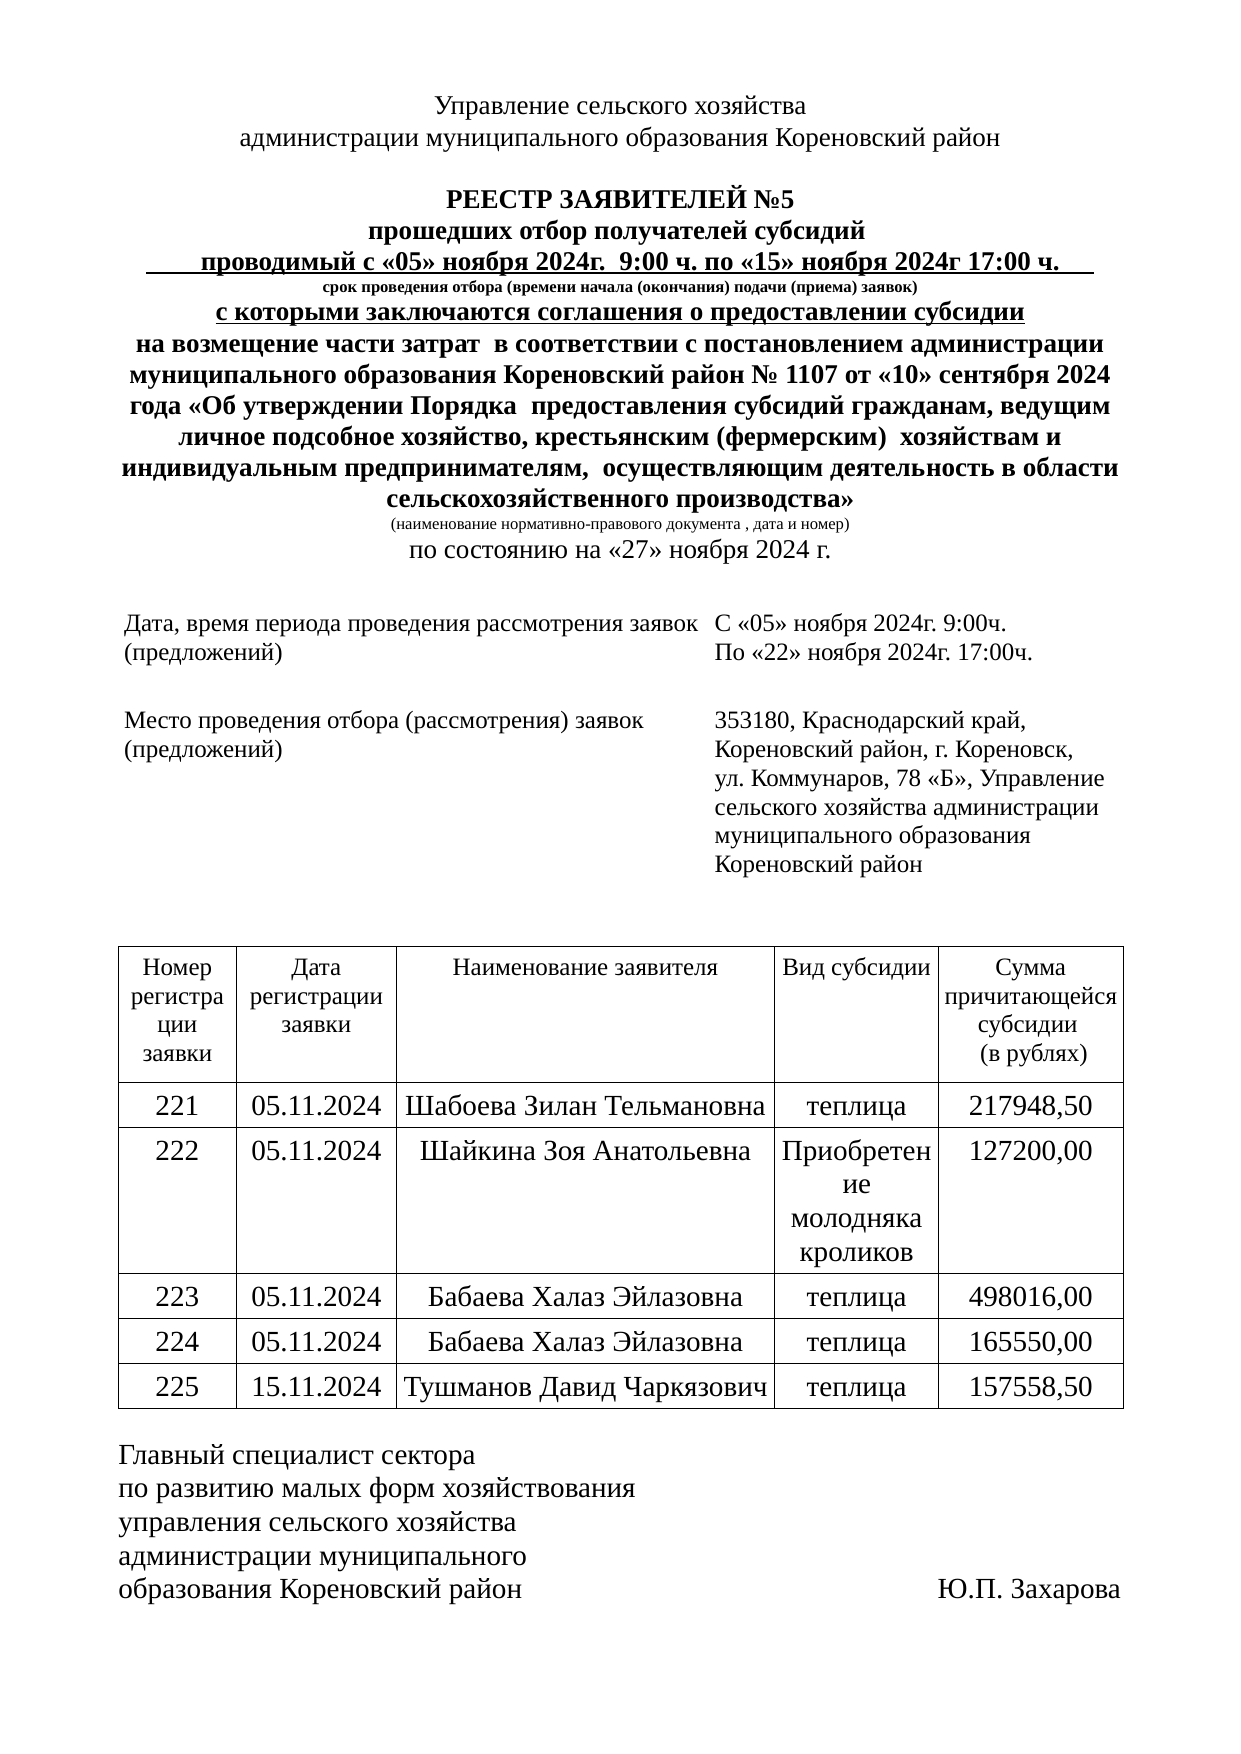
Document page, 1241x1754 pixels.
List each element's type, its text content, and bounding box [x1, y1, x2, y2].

text с которыми заключаются соглашения о предоставлении субсидии [118, 296, 1122, 327]
text администрации муниципального [118, 1538, 1122, 1571]
table_cell Бабаева Халаз Эйлазовна [397, 1319, 774, 1363]
table_cell Тушманов Давид Чаркязович [397, 1364, 774, 1408]
table_cell 224 [119, 1319, 236, 1363]
text образования Кореновский район Ю.П. Захарова [118, 1571, 1122, 1605]
table_cell 222 [119, 1128, 236, 1273]
table_cell 225 [119, 1364, 236, 1408]
table_header Вид субсидии [775, 947, 938, 1082]
text управления сельского хозяйства [118, 1504, 1122, 1538]
table_cell 05.11.2024 [237, 1128, 396, 1273]
table_cell 127200,00 [939, 1128, 1123, 1273]
text Управление сельского хозяйства [118, 89, 1122, 121]
table_cell 15.11.2024 [237, 1364, 396, 1408]
table_cell 157558,50 [939, 1364, 1123, 1408]
table_cell 217948,50 [939, 1083, 1123, 1127]
text Главный специалист сектора [118, 1437, 1122, 1471]
table_cell 353180, Краснодарский край, Кореновский район, г. Кореновск, ул. Коммунаров, 78 «Б», Управление сельского хозяйства администрации муниципального образования Кореновский район [709, 671, 1128, 884]
table_cell теплица [775, 1274, 938, 1318]
table_header Дата, время периода проведения рассмотрения заявок (предложений) [118, 602, 708, 671]
text прошедших отбор получателей субсидий [118, 214, 1122, 245]
text по развитию малых форм хозяйствования [118, 1471, 1122, 1504]
table_cell 165550,00 [939, 1319, 1123, 1363]
table_cell Бабаева Халаз Эйлазовна [397, 1274, 774, 1318]
table_cell теплица [775, 1364, 938, 1408]
table_header Номер регистрации заявки [119, 947, 236, 1082]
table_cell Шабоева Зилан Тельмановна [397, 1083, 774, 1127]
table_header С «05» ноября 2024г. 9:00ч. По «22» ноября 2024г. 17:00ч. [709, 602, 1128, 671]
table_header Дата регистрации заявки [237, 947, 396, 1082]
table_cell 221 [119, 1083, 236, 1127]
table_cell 05.11.2024 [237, 1274, 396, 1318]
table_cell 223 [119, 1274, 236, 1318]
table_cell Приобретение молодняка кроликов [775, 1128, 938, 1273]
table_header Наименование заявителя [397, 947, 774, 1082]
table_header Сумма причитающейся субсидии (в рублях) [939, 947, 1123, 1082]
text на возмещение части затрат в соответствии с постановлением администрации муниципального образования Кореновский район № 1107 от «10» сентября 2024 года «Об утверждении Порядка предоставления субсидий гражданам, ведущим личное подсобное хозяйство, крестьянским (фермерским) хозяйствам и индивидуальным предпринимателям, осуществляющим деятельность в области сельскохозяйственного производства» [118, 327, 1122, 513]
text (наименование нормативно-правового документа , дата и номер) [118, 513, 1122, 533]
text срок проведения отбора (времени начала (окончания) подачи (приема) заявок) [118, 276, 1122, 296]
table_cell теплица [775, 1319, 938, 1363]
table_cell 05.11.2024 [237, 1083, 396, 1127]
text администрации муниципального образования Кореновский район [118, 121, 1122, 152]
table_cell Шайкина Зоя Анатольевна [397, 1128, 774, 1273]
text РЕЕСТР ЗАЯВИТЕЛЕЙ №5 [118, 183, 1122, 214]
table_cell Место проведения отбора (рассмотрения) заявок (предложений) [118, 671, 708, 884]
table_cell 05.11.2024 [237, 1319, 396, 1363]
text проводимый с «05» ноября 2024г. 9:00 ч. по «15» ноября 2024г 17:00 ч. [118, 245, 1122, 276]
table_cell 498016,00 [939, 1274, 1123, 1318]
text по состоянию на «27» ноября 2024 г. [118, 533, 1122, 564]
table_cell теплица [775, 1083, 938, 1127]
